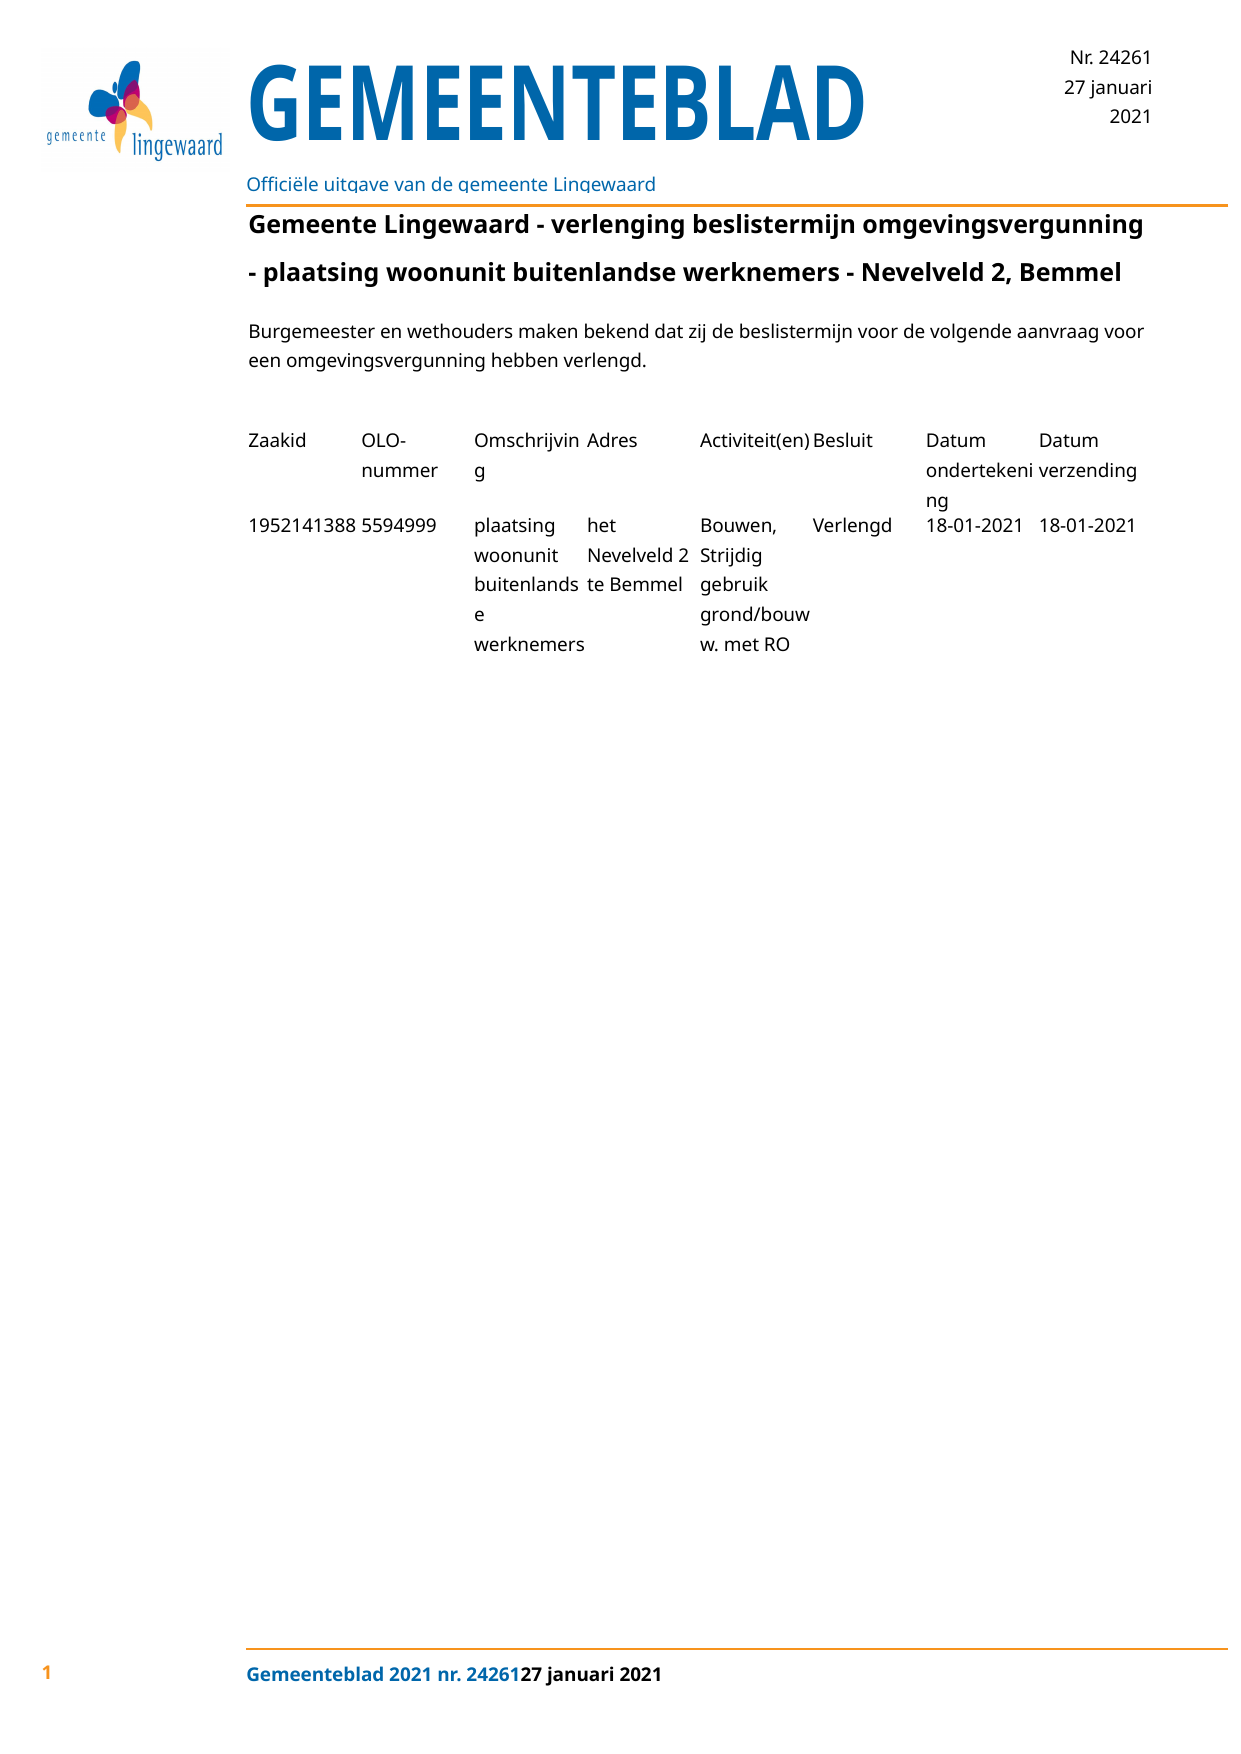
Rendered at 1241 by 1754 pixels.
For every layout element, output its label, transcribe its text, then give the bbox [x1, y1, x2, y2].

table_header Datum verzending [1039, 428, 1152, 512]
table_header Activiteit(en) [700, 428, 813, 512]
table_cell 18-01-2021 [1039, 513, 1152, 657]
table_header Zaakid [248, 428, 361, 512]
text Gemeente Lingewaard - verlenging beslistermijn omgevingsvergunning - plaatsing woonunit buitenlandse werknemers - Nevelveld 2, Bemmel [248, 207, 1152, 288]
table_cell 1952141388 [248, 513, 361, 657]
table_cell Verlengd [813, 513, 926, 657]
table_header Omschrijving [474, 428, 587, 512]
table_header Adres [587, 428, 700, 512]
table_header Datum ondertekening [926, 428, 1038, 512]
table_cell 18-01-2021 [926, 513, 1038, 657]
table_cell plaatsing woonunit buitenlandse werknemers [474, 513, 587, 657]
table_cell 5594999 [361, 513, 474, 657]
table_cell Bouwen, Strijdig gebruik grond/bouww. met RO [700, 513, 813, 657]
picture [41, 47, 231, 172]
table_header OLO-nummer [361, 428, 474, 512]
table_cell het Nevelveld 2 te Bemmel [587, 513, 700, 657]
text Burgemeester en wethouders maken bekend dat zij de beslistermijn voor de volgende aanvraag voor een omgevingsvergunning hebben verlengd. [248, 318, 1152, 373]
table_header Besluit [813, 428, 926, 512]
